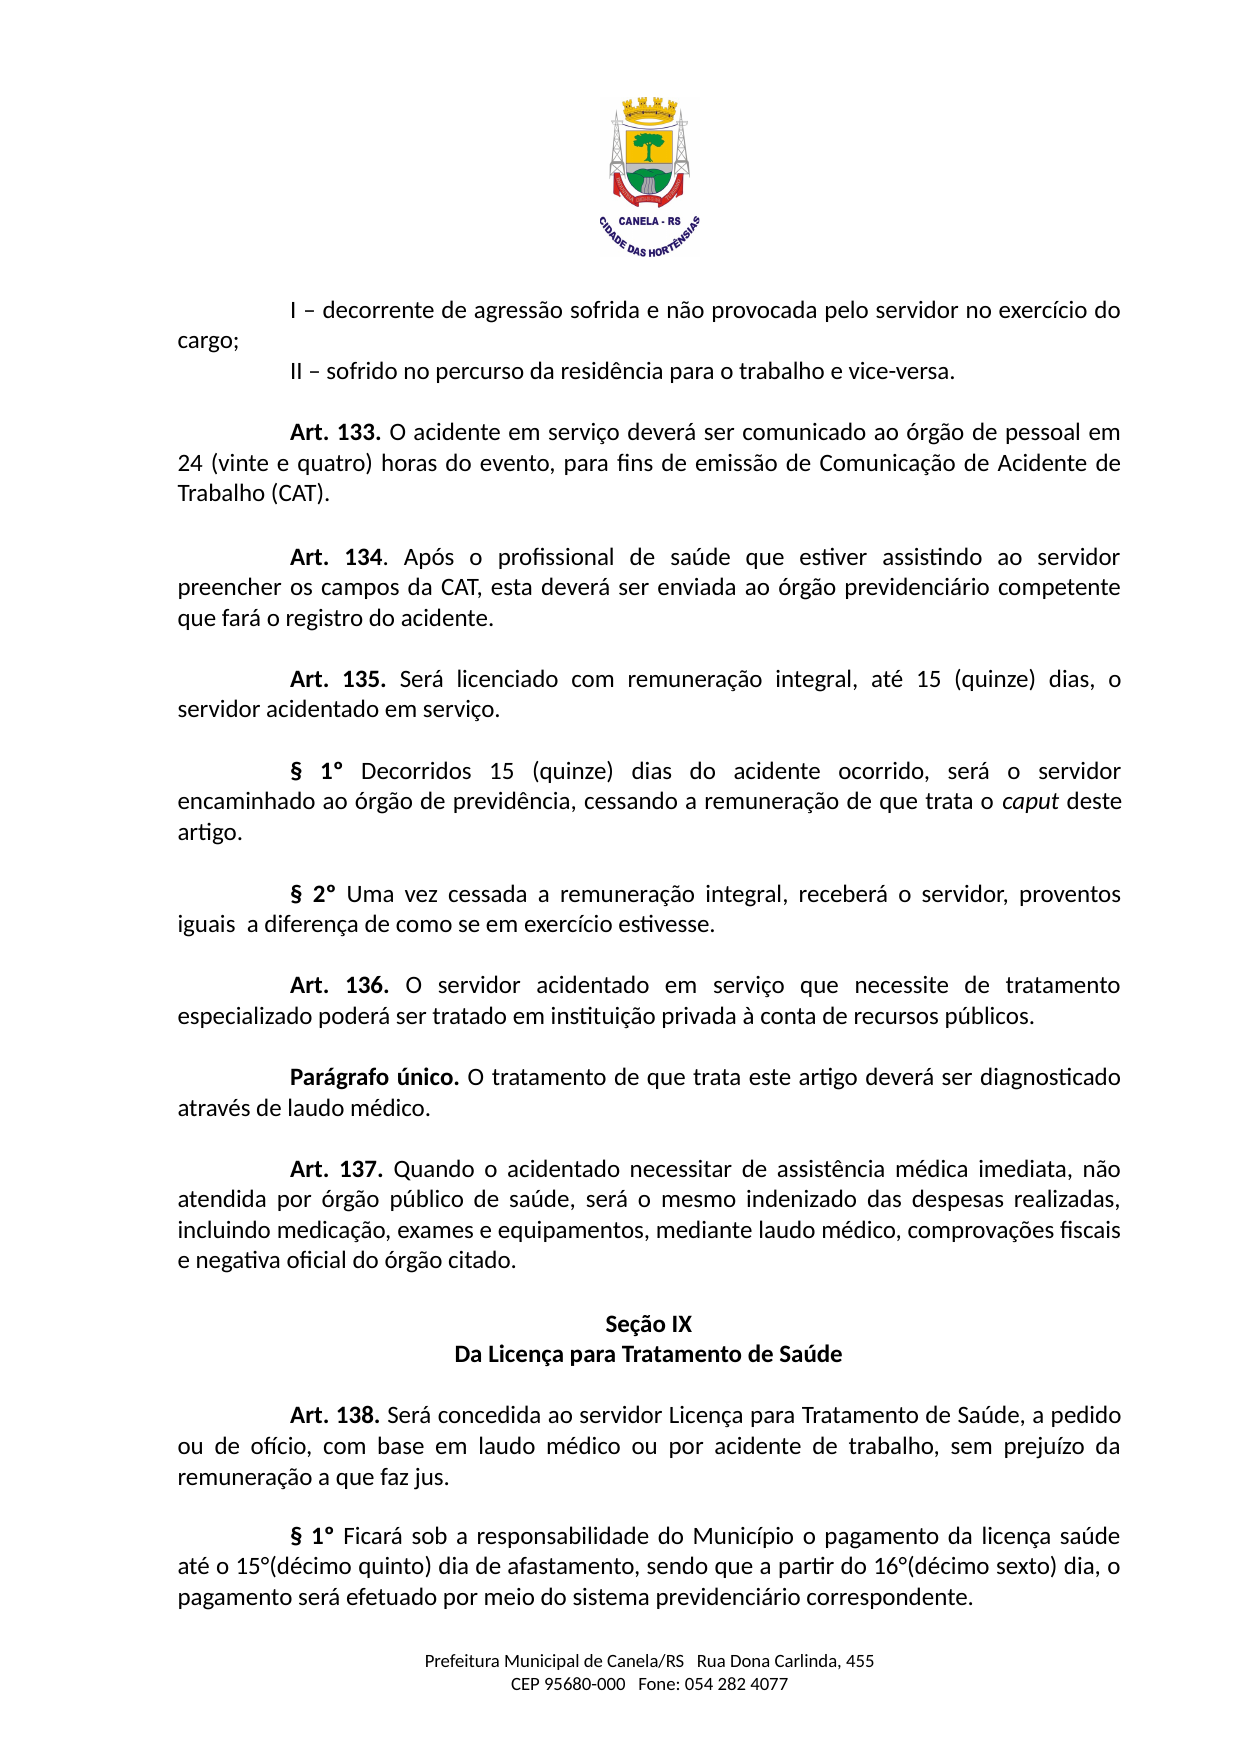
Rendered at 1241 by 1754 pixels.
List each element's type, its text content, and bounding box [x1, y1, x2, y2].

text II – sofrido no percurso da residência para o trabalho e vice-versa. [177, 355, 1122, 386]
text Art. 136. O servidor acidentado em serviço que necessite de tratamento especializado poderá ser tratado em instituição privada à conta de recursos públicos. [177, 969, 1122, 1030]
text § 2º Uma vez cessada a remuneração integral, receberá o servidor, proventos iguais a diferença de como se em exercício estivesse. [177, 878, 1122, 939]
text Parágrafo único. O tratamento de que trata este artigo deverá ser diagnosticado através de laudo médico. [177, 1061, 1122, 1122]
text Seção IX [175, 1308, 1122, 1339]
picture [600, 97, 700, 257]
text Art. 133. O acidente em serviço deverá ser comunicado ao órgão de pessoal em 24 (vinte e quatro) horas do evento, para fins de emissão de Comunicação de Acidente de Trabalho (CAT). [177, 416, 1122, 508]
text Da Licença para Tratamento de Saúde [175, 1339, 1122, 1369]
text Art. 137. Quando o acidentado necessitar de assistência médica imediata, não atendida por órgão público de saúde, será o mesmo indenizado das despesas realizadas, incluindo medicação, exames e equipamentos, mediante laudo médico, comprovações fiscais e negativa oficial do órgão citado. [177, 1153, 1122, 1275]
text Art. 134. Após o profissional de saúde que estiver assistindo ao servidor preencher os campos da CAT, esta deverá ser enviada ao órgão previdenciário competente que fará o registro do acidente. [177, 541, 1122, 632]
text § 1º Ficará sob a responsabilidade do Município o pagamento da licença saúde até o 15°(décimo quinto) dia de afastamento, sendo que a partir do 16°(décimo sexto) dia, o pagamento será efetuado por meio do sistema previdenciário correspondente. [177, 1520, 1122, 1612]
text § 1º Decorridos 15 (quinze) dias do acidente ocorrido, será o servidor encaminhado ao órgão de previdência, cessando a remuneração de que trata o caput deste artigo. [177, 755, 1122, 847]
text Art. 135. Será licenciado com remuneração integral, até 15 (quinze) dias, o servidor acidentado em serviço. [177, 663, 1122, 724]
text I – decorrente de agressão sofrida e não provocada pelo servidor no exercício do cargo; [177, 294, 1122, 355]
text Art. 138. Será concedida ao servidor Licença para Tratamento de Saúde, a pedido ou de ofício, com base em laudo médico ou por acidente de trabalho, sem prejuízo da remuneração a que faz jus. [177, 1400, 1122, 1491]
